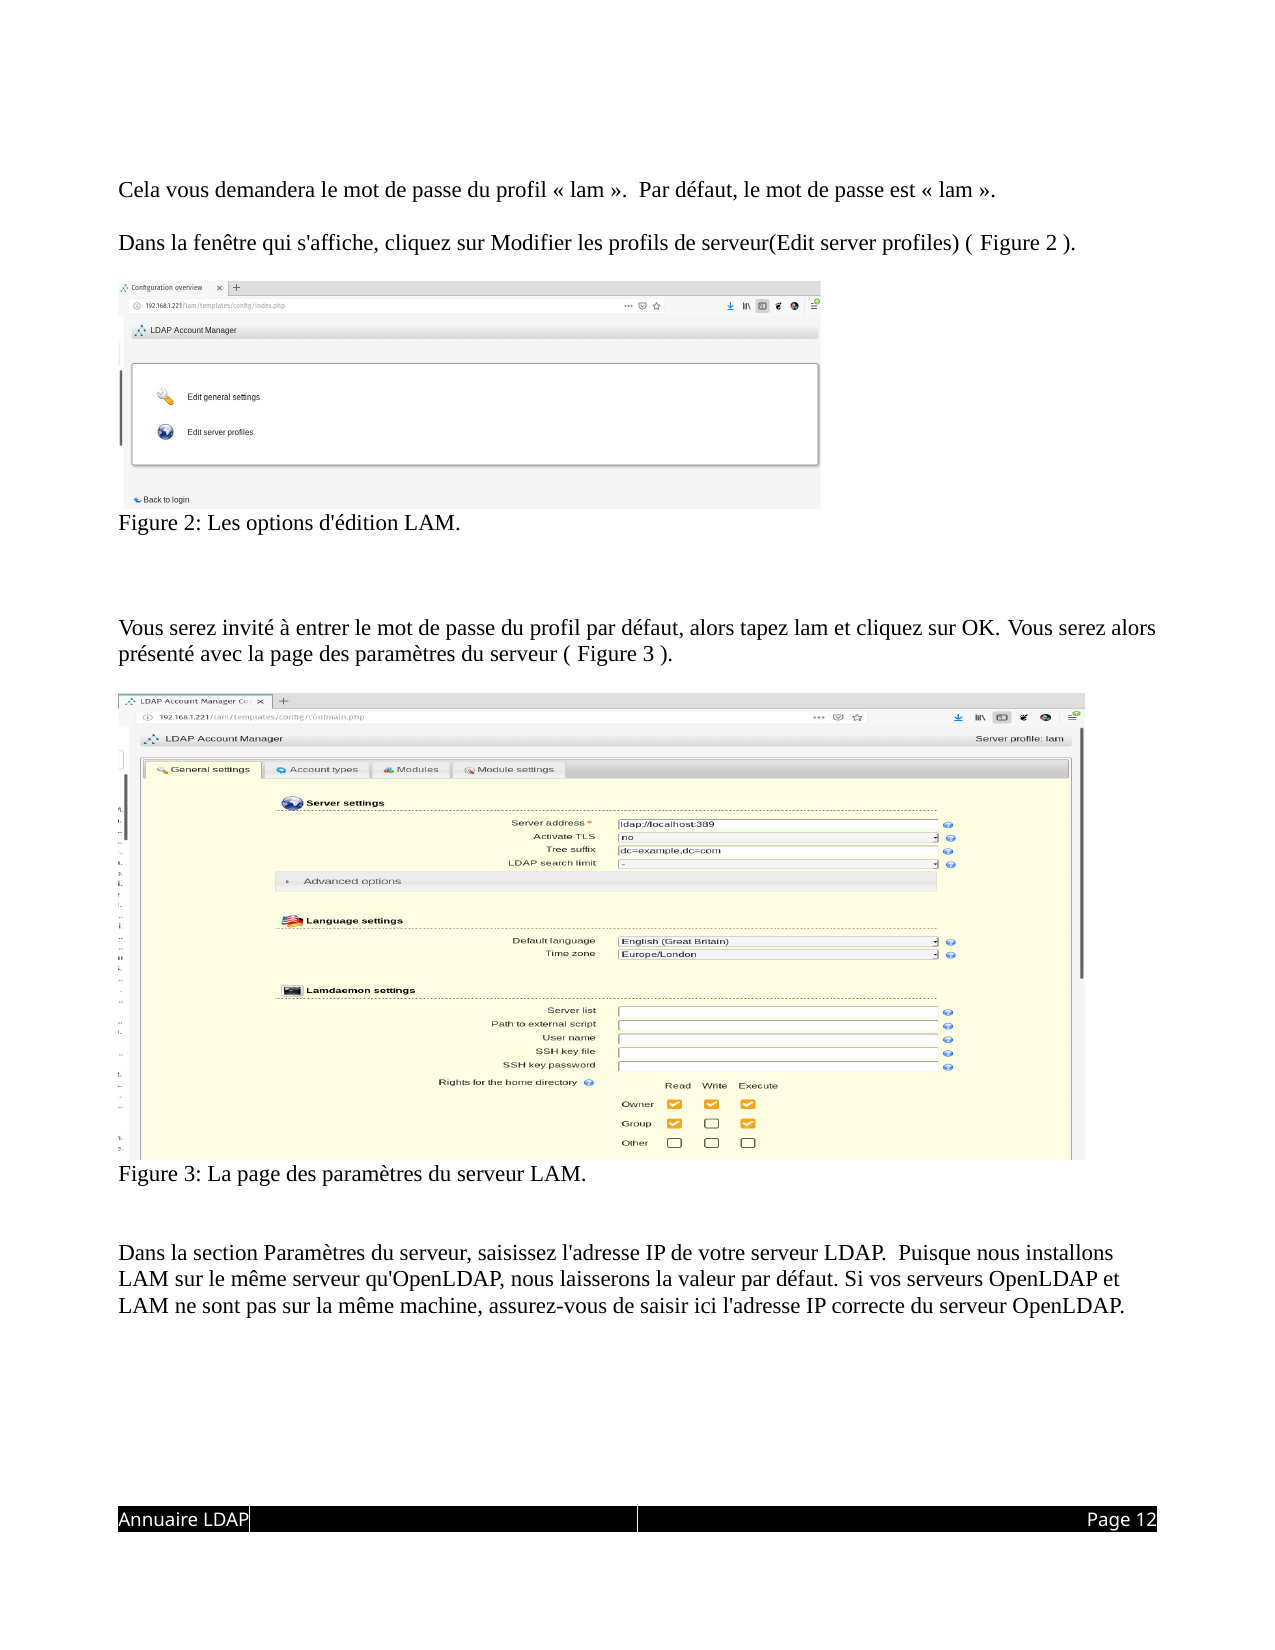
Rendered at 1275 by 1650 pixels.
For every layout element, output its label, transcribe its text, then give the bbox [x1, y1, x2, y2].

text Cela vous demandera le mot de passe du profil « lam ». Par défaut, le mot de passe est « lam ». [118, 176, 1157, 203]
text Figure 2: Les options d'édition LAM. [118, 509, 1157, 535]
picture [118, 693, 1085, 1160]
text Vous serez invité à entrer le mot de passe du profil par défaut, alors tapez lam et cliquez sur OK. Vous serez alors présenté avec la page des paramètres du serveur ( Figure 3 ). [118, 614, 1157, 667]
picture [118, 281, 821, 509]
text Dans la section Paramètres du serveur, saisissez l'adresse IP de votre serveur LDAP. Puisque nous installons LAM sur le même serveur qu'OpenLDAP, nous laisserons la valeur par défaut. Si vos serveurs OpenLDAP et LAM ne sont pas sur la même machine, assurez-vous de saisir ici l'adresse IP correcte du serveur OpenLDAP. [118, 1239, 1157, 1318]
text Dans la fenêtre qui s'affiche, cliquez sur Modifier les profils de serveur(Edit server profiles) ( Figure 2 ). [118, 229, 1157, 255]
text Figure 3: La page des paramètres du serveur LAM. [118, 1160, 1157, 1186]
